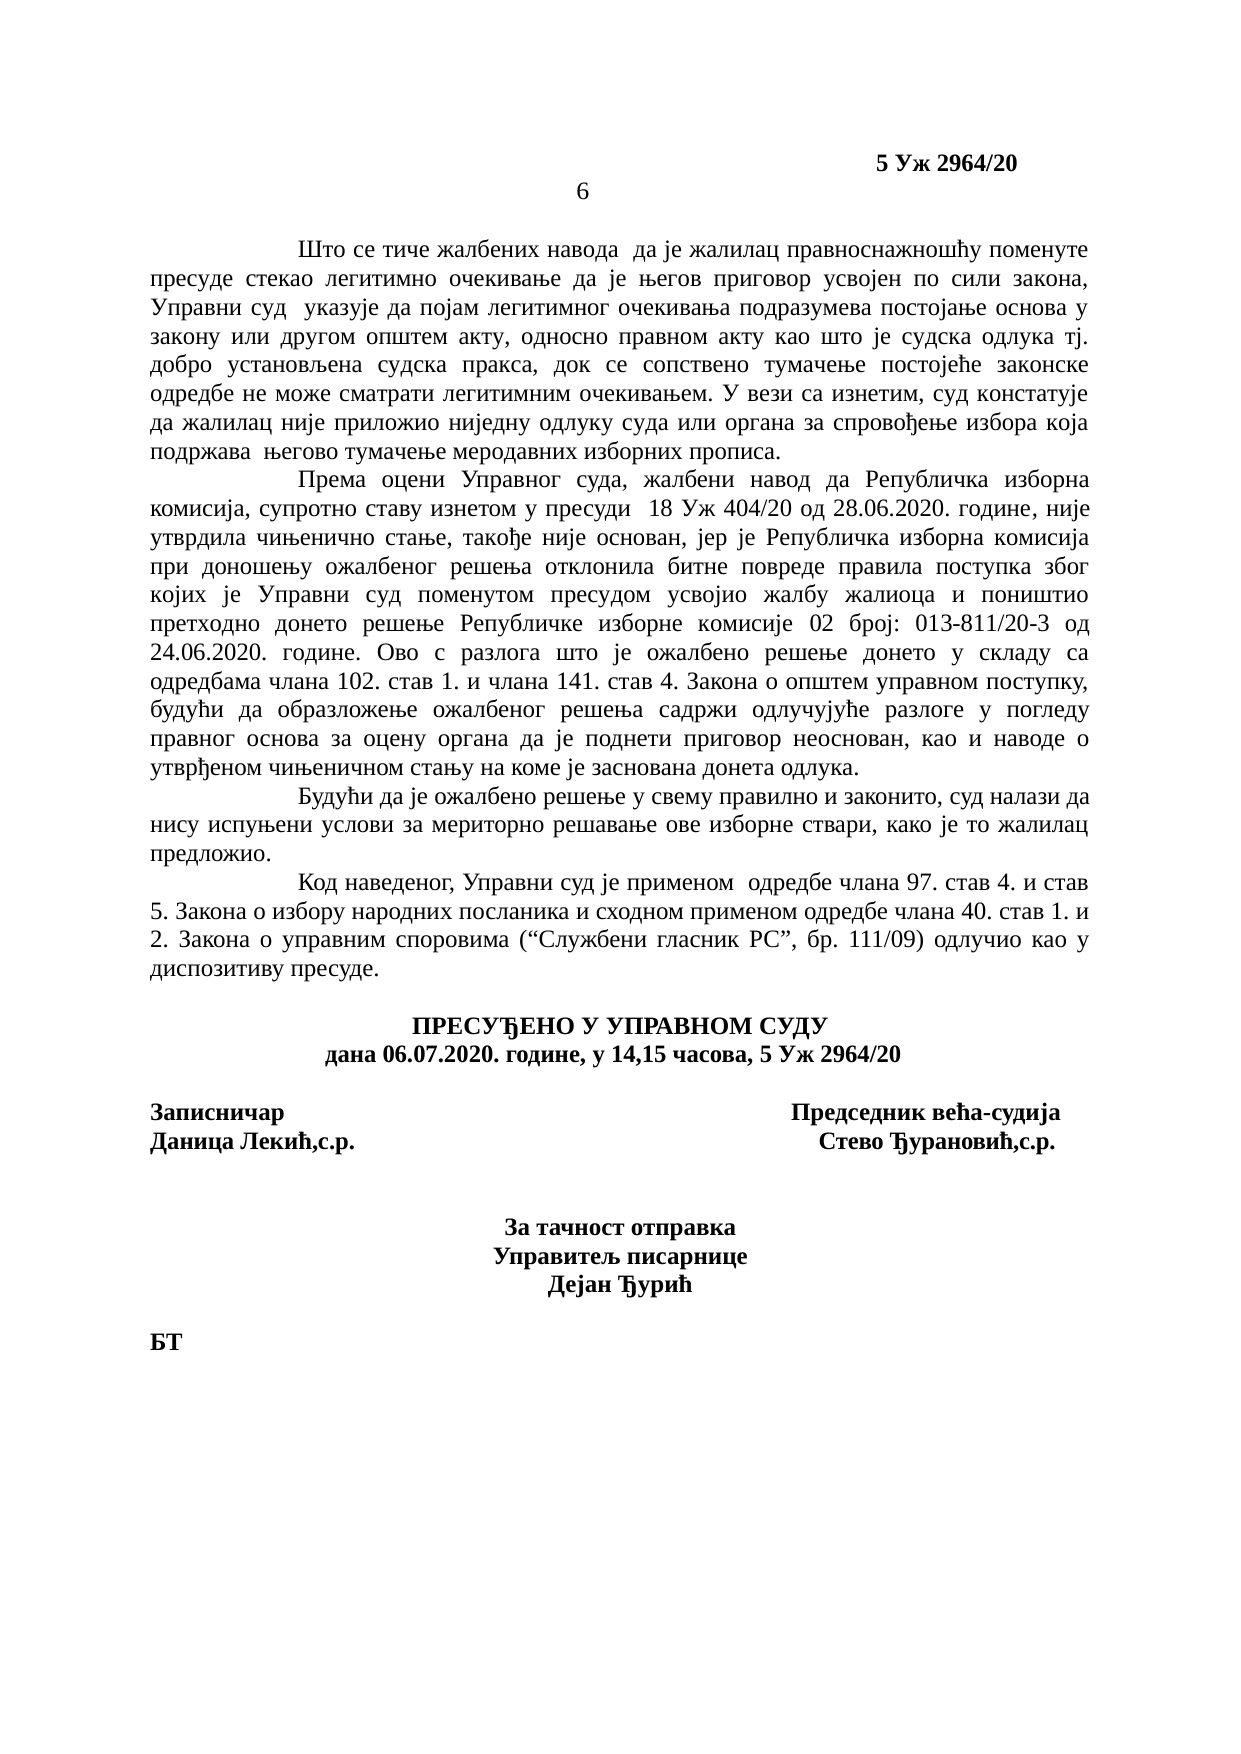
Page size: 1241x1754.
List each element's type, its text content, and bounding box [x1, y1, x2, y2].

text Даница Лекић,с.р. Стево Ђурановић,с.р. [150, 1126, 1090, 1154]
text За тачност отправка [150, 1212, 1090, 1241]
text Дејан Ђурић [150, 1269, 1090, 1298]
text Будући да је ожалбено решење у свему правилно и законито, суд налази да нису испуњени услови за мериторно решавање ове изборне ствари, како је то жалилац предложио. [150, 781, 1090, 867]
text Код наведеног, Управни суд је применом одредбе члана 97. став 4. и став 5. Закона о избору народних посланика и сходном применом одредбе члана 40. став 1. и 2. Закона о управним споровима (“Службени гласник РС”, бр. 111/09) одлучио као у диспозитиву пресуде. [150, 867, 1090, 982]
text дана 06.07.2020. године, у 14,15 часова, 5 Уж 2964/20 [150, 1039, 1090, 1068]
text Записничар Председник већа-судија [150, 1097, 1090, 1126]
text БТ [150, 1327, 1090, 1356]
text Управитељ писарнице [150, 1241, 1090, 1269]
text ПРЕСУЂЕНО У УПРАВНОМ СУДУ [150, 1011, 1090, 1039]
text Што се тиче жалбених навода да је жалилац правноснажношћу поменуте пресуде стекао легитимно очекивање да је његов приговор усвојен по сили закона, Управни суд указује да појам легитимног очекивања подразумева постојање основа у закону или другом општем акту, односно правном акту као што је судска одлука тј. добро установљена судска пракса, док се сопствено тумачење постојеће законске одредбе не може сматрати легитимним очекивањем. У вези са изнетим, суд констатује да жалилац није приложио ниједну одлуку суда или органа за спровођење избора која подржава његово тумачење меродавних изборних прописа. [150, 234, 1090, 464]
text Према оцени Управног суда, жалбени навод да Републичка изборна комисија, супротно ставу изнетом у пресуди 18 Уж 404/20 од 28.06.2020. године, није утврдила чињенично стање, такође није основан, јер је Републичка изборна комисија при доношењу ожалбеног решења отклонила битне повреде правила поступка због којих је Управни суд поменутом пресудом усвојио жалбу жалиоца и поништио претходно донето решење Републичке изборне комисије 02 број: 013-811/20-3 од 24.06.2020. године. Ово с разлога што је ожалбено решење донето у складу са одредбама члана 102. став 1. и члана 141. став 4. Закона о општем управном поступку, будући да образложење ожалбеног решења садржи одлучујуће разлоге у погледу правног основа за оцену органа да је поднети приговор неоснован, као и наводе о утврђеном чињеничном стању на коме је заснована донета одлука. [150, 464, 1090, 781]
